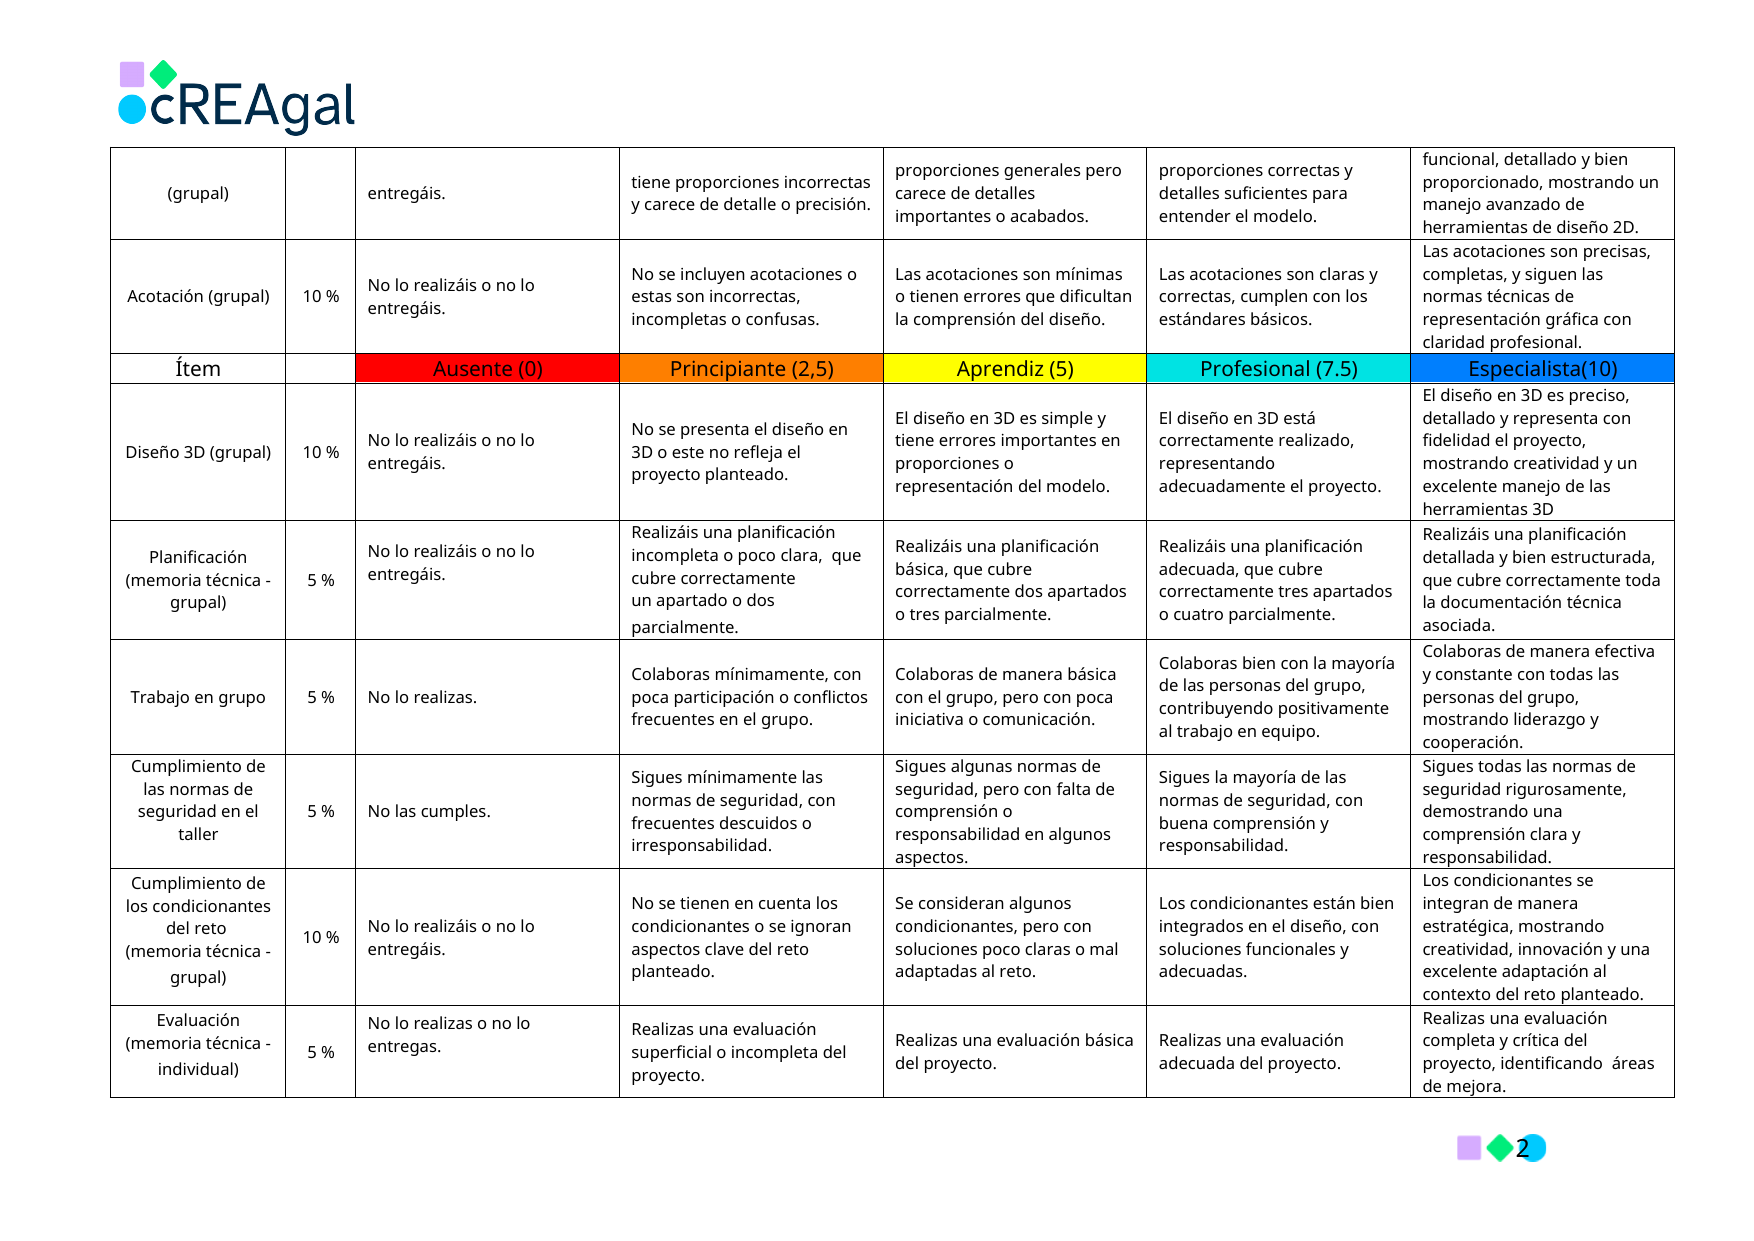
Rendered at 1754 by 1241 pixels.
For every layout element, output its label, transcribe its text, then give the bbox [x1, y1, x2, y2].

table_cell Realizáis una planificación incompleta o poco clara, que cubre correctamente un apartado o dos parcialmente. [620, 521, 883, 639]
table_cell funcional, detallado y bien proporcionado, mostrando un manejo avanzado de herramientas de diseño 2D. [1411, 148, 1674, 238]
table_cell El diseño en 3D está correctamente realizado, representando adecuadamente el proyecto. [1147, 384, 1410, 520]
table_cell 10 % [286, 384, 355, 520]
table_cell Colaboras bien con la mayoría de las personas del grupo, contribuyendo positivamente al trabajo en equipo. [1147, 640, 1410, 753]
table_cell Cumplimiento de las normas de seguridad en el taller [111, 755, 285, 868]
table_cell Colaboras de manera efectiva y constante con todas las personas del grupo, mostrando liderazgo y cooperación. [1411, 640, 1674, 753]
table_cell No se incluyen acotaciones o estas son incorrectas, incompletas o confusas. [620, 240, 883, 353]
table_cell entregáis. [356, 148, 619, 238]
table_cell Se consideran algunos condicionantes, pero con soluciones poco claras o mal adaptadas al reto. [884, 869, 1146, 1005]
table_cell [286, 148, 355, 238]
table_cell Colaboras mínimamente, con poca participación o conflictos frecuentes en el grupo. [620, 640, 883, 753]
table_cell 5 % [286, 640, 355, 753]
table_cell 5 % [286, 1006, 355, 1097]
table_cell No lo realizáis o no lo entregáis. [356, 384, 619, 520]
table_cell Acotación (grupal) [111, 240, 285, 353]
table_cell Evaluación (memoria técnica - individual) [111, 1006, 285, 1097]
table_cell Ítem [111, 354, 285, 382]
table_cell No lo realizas. [356, 640, 619, 753]
table_cell Ausente (0) [356, 354, 619, 382]
table_cell proporciones correctas y detalles suficientes para entender el modelo. [1147, 148, 1410, 238]
table_cell No lo realizáis o no lo entregáis. [356, 521, 619, 639]
table_cell (grupal) [111, 148, 285, 238]
picture [118, 60, 355, 136]
table_cell Realizas una evaluación básica del proyecto. [884, 1006, 1146, 1097]
table_cell El diseño en 3D es simple y tiene errores importantes en proporciones o representación del modelo. [884, 384, 1146, 520]
table_cell Principiante (2,5) [620, 354, 883, 382]
table_cell Colaboras de manera básica con el grupo, pero con poca iniciativa o comunicación. [884, 640, 1146, 753]
table_cell Realizáis una planificación básica, que cubre correctamente dos apartados o tres parcialmente. [884, 521, 1146, 639]
table_cell Sigues algunas normas de seguridad, pero con falta de comprensión o responsabilidad en algunos aspectos. [884, 755, 1146, 868]
table_cell Realizas una evaluación superficial o incompleta del proyecto. [620, 1006, 883, 1097]
table_cell Especialista(10) [1411, 354, 1674, 382]
table_cell Planificación (memoria técnica - grupal) [111, 521, 285, 639]
table_cell Realizas una evaluación completa y crítica del proyecto, identificando áreas de mejora. [1411, 1006, 1674, 1097]
table_cell No lo realizáis o no lo entregáis. [356, 240, 619, 353]
table_cell Las acotaciones son claras y correctas, cumplen con los estándares básicos. [1147, 240, 1410, 353]
table_cell No lo realizas o no lo entregas. [356, 1006, 619, 1097]
table_cell tiene proporciones incorrectas y carece de detalle o precisión. [620, 148, 883, 238]
table_cell Los condicionantes se integran de manera estratégica, mostrando creatividad, innovación y una excelente adaptación al contexto del reto planteado. [1411, 869, 1674, 1005]
table_cell Realizáis una planificación detallada y bien estructurada, que cubre correctamente toda la documentación técnica asociada. [1411, 521, 1674, 639]
table_cell No las cumples. [356, 755, 619, 868]
table_cell Las acotaciones son mínimas o tienen errores que dificultan la comprensión del diseño. [884, 240, 1146, 353]
table_cell [286, 354, 355, 382]
table_cell Diseño 3D (grupal) [111, 384, 285, 520]
table_cell Las acotaciones son precisas, completas, y siguen las normas técnicas de representación gráfica con claridad profesional. [1411, 240, 1674, 353]
table_cell Sigues la mayoría de las normas de seguridad, con buena comprensión y responsabilidad. [1147, 755, 1410, 868]
table_cell Los condicionantes están bien integrados en el diseño, con soluciones funcionales y adecuadas. [1147, 869, 1410, 1005]
picture [1457, 1134, 1530, 1162]
table_cell Realizáis una planificación adecuada, que cubre correctamente tres apartados o cuatro parcialmente. [1147, 521, 1410, 639]
picture [1537, 1134, 1547, 1145]
table_cell Aprendiz (5) [884, 354, 1146, 382]
table_cell 10 % [286, 869, 355, 1005]
table_cell proporciones generales pero carece de detalles importantes o acabados. [884, 148, 1146, 238]
table_cell Cumplimiento de los condicionantes del reto (memoria técnica - grupal) [111, 869, 285, 1005]
table_cell No se tienen en cuenta los condicionantes o se ignoran aspectos clave del reto planteado. [620, 869, 883, 1005]
table_cell Sigues todas las normas de seguridad rigurosamente, demostrando una comprensión clara y responsabilidad. [1411, 755, 1674, 868]
table_cell Trabajo en grupo [111, 640, 285, 753]
picture [1536, 1151, 1547, 1162]
table_cell Profesional (7.5) [1147, 354, 1410, 382]
table_cell 5 % [286, 755, 355, 868]
table_cell El diseño en 3D es preciso, detallado y representa con fidelidad el proyecto, mostrando creatividad y un excelente manejo de las herramientas 3D [1411, 384, 1674, 520]
table_cell Realizas una evaluación adecuada del proyecto. [1147, 1006, 1410, 1097]
table_cell 5 % [286, 521, 355, 639]
table_cell No lo realizáis o no lo entregáis. [356, 869, 619, 1005]
table_cell Sigues mínimamente las normas de seguridad, con frecuentes descuidos o irresponsabilidad. [620, 755, 883, 868]
table_cell No se presenta el diseño en 3D o este no refleja el proyecto planteado. [620, 384, 883, 520]
table_cell 10 % [286, 240, 355, 353]
